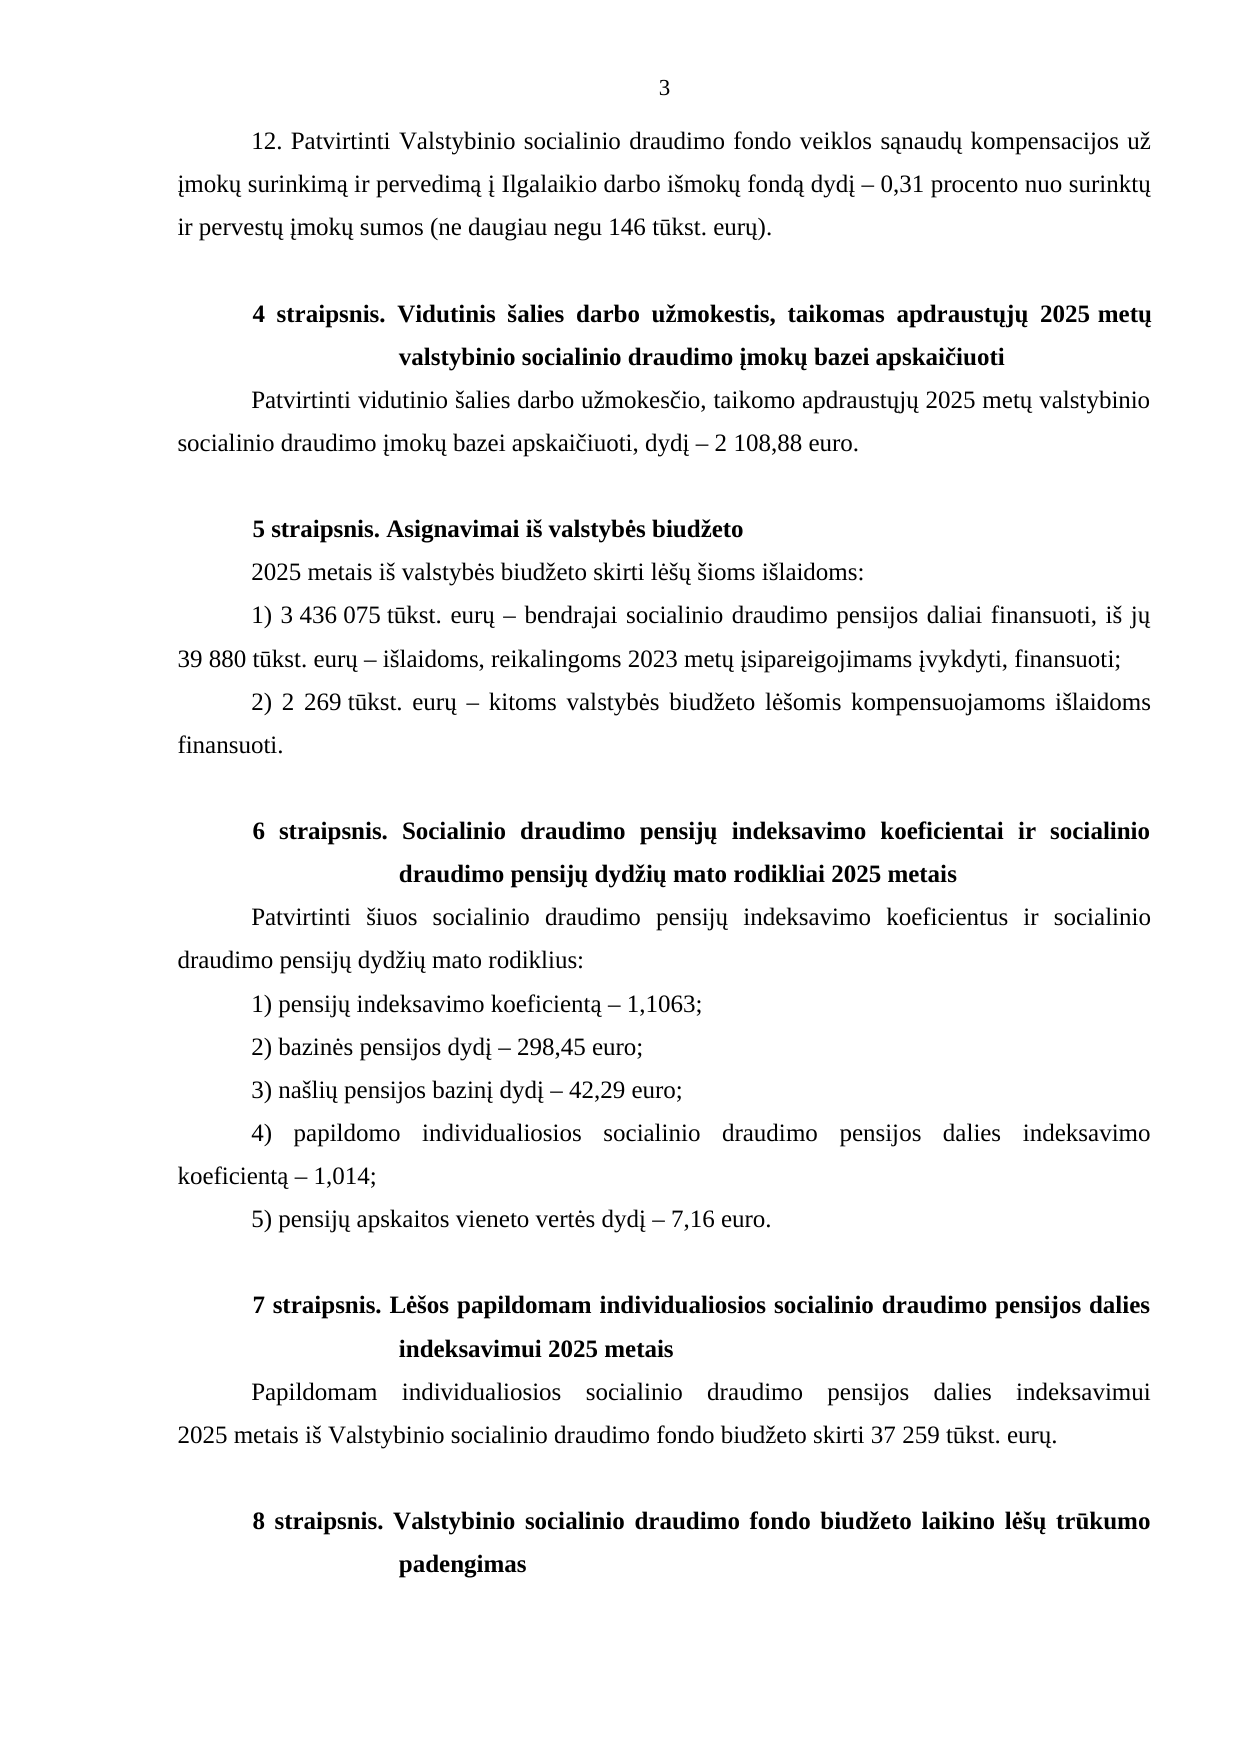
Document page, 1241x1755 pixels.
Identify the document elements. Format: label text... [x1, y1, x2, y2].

text 5 straipsnis. Asignavimai iš valstybės biudžeto [252, 514, 1152, 543]
text 8 straipsnis. Valstybinio socialinio draudimo fondo biudžeto laikino lėšų trūkumo padengimas [252, 1506, 1152, 1578]
text 3) našlių pensijos bazinį dydį – 42,29 euro; [177, 1075, 1152, 1104]
text Papildomam individualiosios socialinio draudimo pensijos dalies indeksavimui 2025 metais iš Valstybinio socialinio draudimo fondo biudžeto skirti 37 259 tūkst. eurų. [177, 1377, 1152, 1449]
text 7 straipsnis. Lėšos papildomam individualiosios socialinio draudimo pensijos dalies indeksavimui 2025 metais [252, 1291, 1152, 1362]
text 5) pensijų apskaitos vieneto vertės dydį – 7,16 euro. [177, 1204, 1152, 1233]
text 6 straipsnis. Socialinio draudimo pensijų indeksavimo koeficientai ir socialinio draudimo pensijų dydžių mato rodikliai 2025 metais [252, 816, 1152, 888]
text 1) pensijų indeksavimo koeficientą – 1,1063; [177, 989, 1152, 1017]
text Patvirtinti vidutinio šalies darbo užmokesčio, taikomo apdraustųjų 2025 metų valstybinio socialinio draudimo įmokų bazei apskaičiuoti, dydį – 2 108,88 euro. [177, 385, 1152, 457]
text Patvirtinti šiuos socialinio draudimo pensijų indeksavimo koeficientus ir socialinio draudimo pensijų dydžių mato rodiklius: [177, 902, 1152, 974]
text 4 straipsnis. Vidutinis šalies darbo užmokestis, taikomas apdraustųjų 2025 metų valstybinio socialinio draudimo įmokų bazei apskaičiuoti [252, 299, 1152, 371]
text 12. Patvirtinti Valstybinio socialinio draudimo fondo veiklos sąnaudų kompensacijos už įmokų surinkimą ir pervedimą į Ilgalaikio darbo išmokų fondą dydį – 0,31 procento nuo surinktų ir pervestų įmokų sumos (ne daugiau negu 146 tūkst. eurų). [177, 126, 1152, 241]
text 2) bazinės pensijos dydį – 298,45 euro; [177, 1032, 1152, 1061]
text 2025 metais iš valstybės biudžeto skirti lėšų šioms išlaidoms: [177, 557, 1152, 586]
text 2) 2 269 tūkst. eurų – kitoms valstybės biudžeto lėšomis kompensuojamoms išlaidoms finansuoti. [177, 687, 1152, 759]
text 1) 3 436 075 tūkst. eurų – bendrajai socialinio draudimo pensijos daliai finansuoti, iš jų 39 880 tūkst. eurų – išlaidoms, reikalingoms 2023 metų įsipareigojimams įvykdyti, finansuoti; [177, 601, 1152, 672]
text 4) papildomo individualiosios socialinio draudimo pensijos dalies indeksavimo koeficientą – 1,014; [177, 1118, 1152, 1190]
